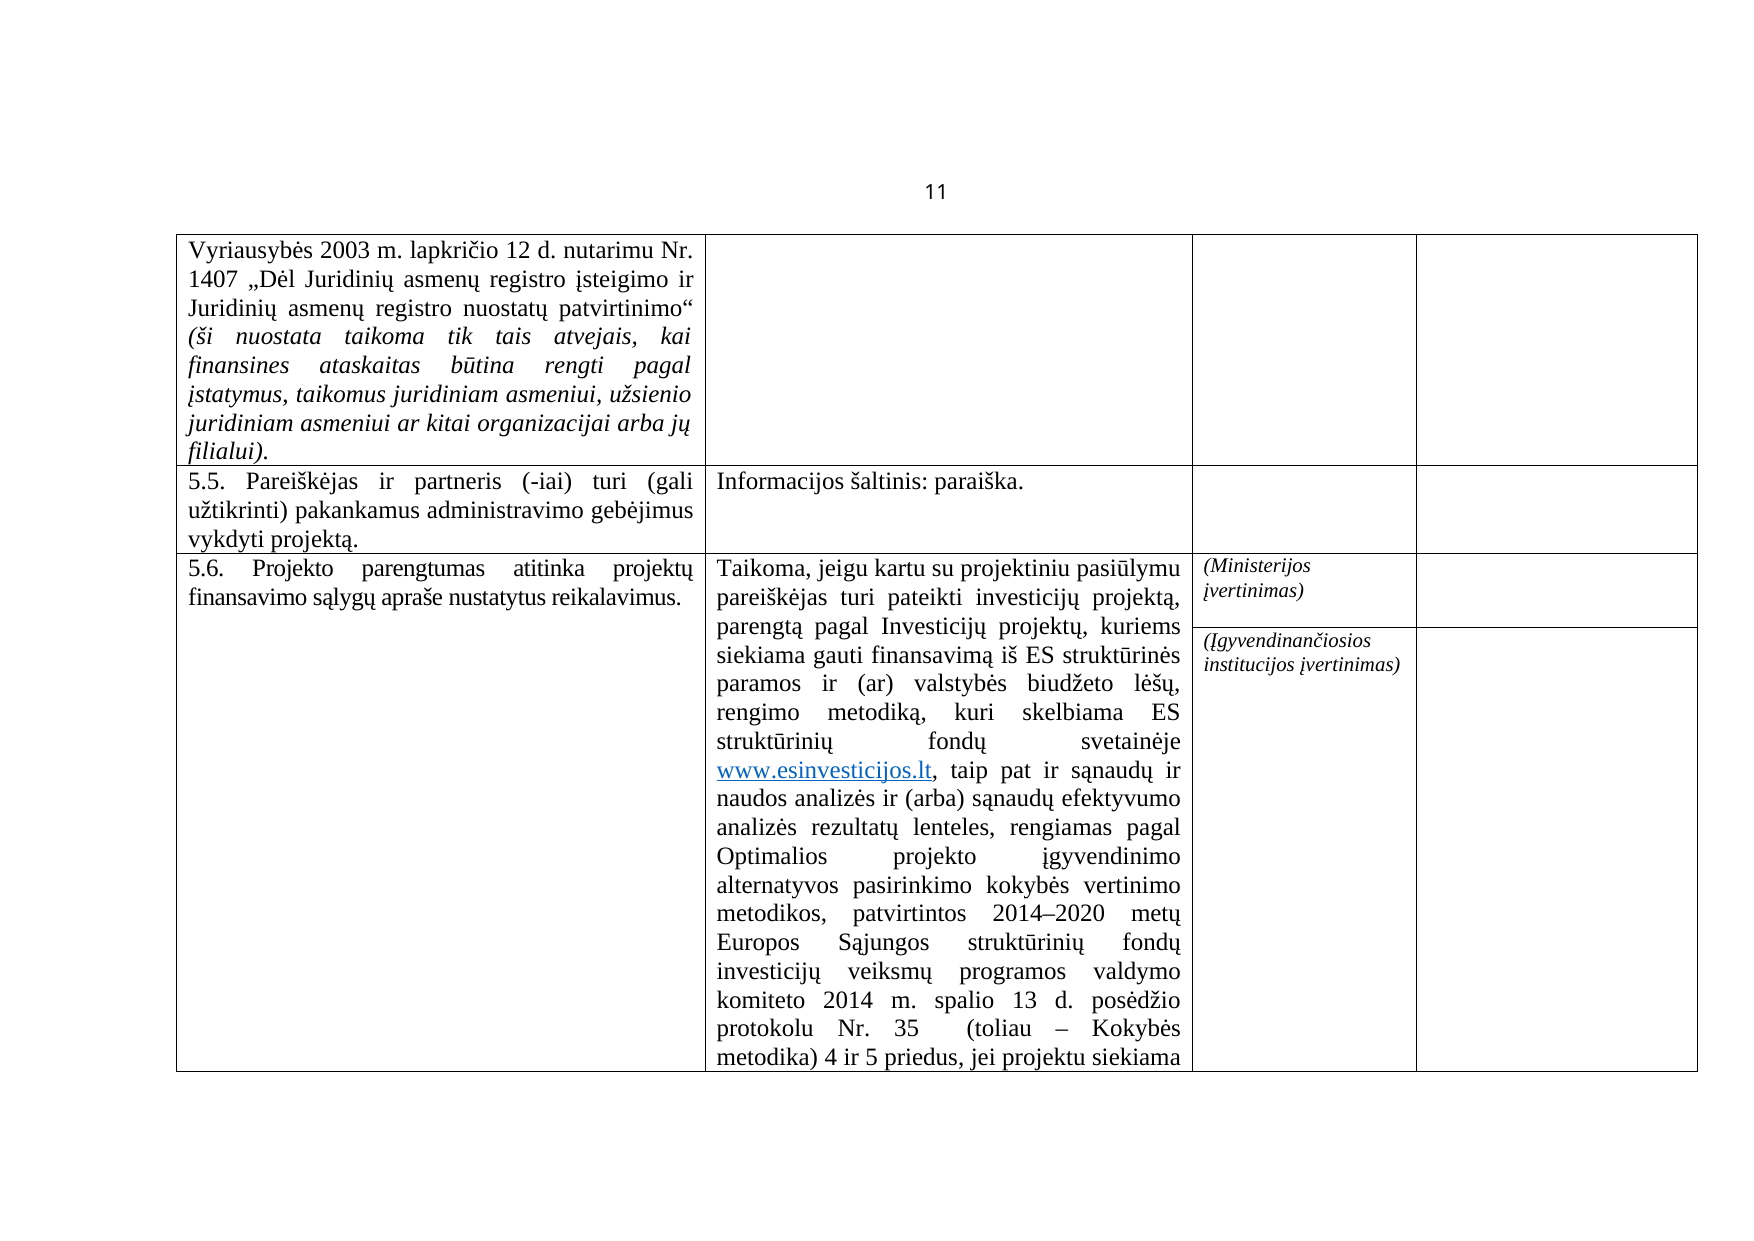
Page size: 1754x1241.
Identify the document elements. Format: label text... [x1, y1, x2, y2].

table_cell [1193, 466, 1416, 552]
table_cell [1193, 235, 1416, 465]
table_cell 5.5. Pareiškėjas ir partneris (-iai) turi (gali užtikrinti) pakankamus administravimo gebėjimus vykdyti projektą. [177, 466, 705, 552]
table_cell [1417, 466, 1697, 552]
table_cell Informacijos šaltinis: paraiška. [706, 466, 1192, 552]
table_cell 5.6. Projekto parengtumas atitinka projektų finansavimo sąlygų apraše nustatytus reikalavimus. [177, 554, 705, 1071]
table_cell Vyriausybės 2003 m. lapkričio 12 d. nutarimu Nr. 1407 „Dėl Juridinių asmenų registro įsteigimo ir Juridinių asmenų registro nuostatų patvirtinimo“ (ši nuostata taikoma tik tais atvejais, kai finansines ataskaitas būtina rengti pagal įstatymus, taikomus juridiniam asmeniui, užsienio juridiniam asmeniui ar kitai organizacijai arba jų filialui). [177, 235, 705, 465]
table_cell [706, 235, 1192, 465]
table_cell (Įgyvendinančiosios institucijos įvertinimas) [1193, 628, 1416, 1071]
table_cell [1417, 235, 1697, 465]
table_cell Taikoma, jeigu kartu su projektiniu pasiūlymu pareiškėjas turi pateikti investicijų projektą, parengtą pagal Investicijų projektų, kuriems siekiama gauti finansavimą iš ES struktūrinės paramos ir (ar) valstybės biudžeto lėšų, rengimo metodiką, kuri skelbiama ES struktūrinių fondų svetainėje www.esinvesticijos.lt, taip pat ir sąnaudų ir naudos analizės ir (arba) sąnaudų efektyvumo analizės rezultatų lenteles, rengiamas pagal Optimalios projekto įgyvendinimo alternatyvos pasirinkimo kokybės vertinimo metodikos, patvirtintos 2014–2020 metų Europos Sąjungos struktūrinių fondų investicijų veiksmų programos valdymo komiteto 2014 m. spalio 13 d. posėdžio protokolu Nr. 35 (toliau – Kokybės metodika) 4 ir 5 priedus, jei projektu siekiama [706, 554, 1192, 1071]
table_cell [1417, 628, 1697, 1071]
table_cell [1417, 554, 1697, 627]
table_cell (Ministerijos įvertinimas) [1193, 554, 1416, 627]
